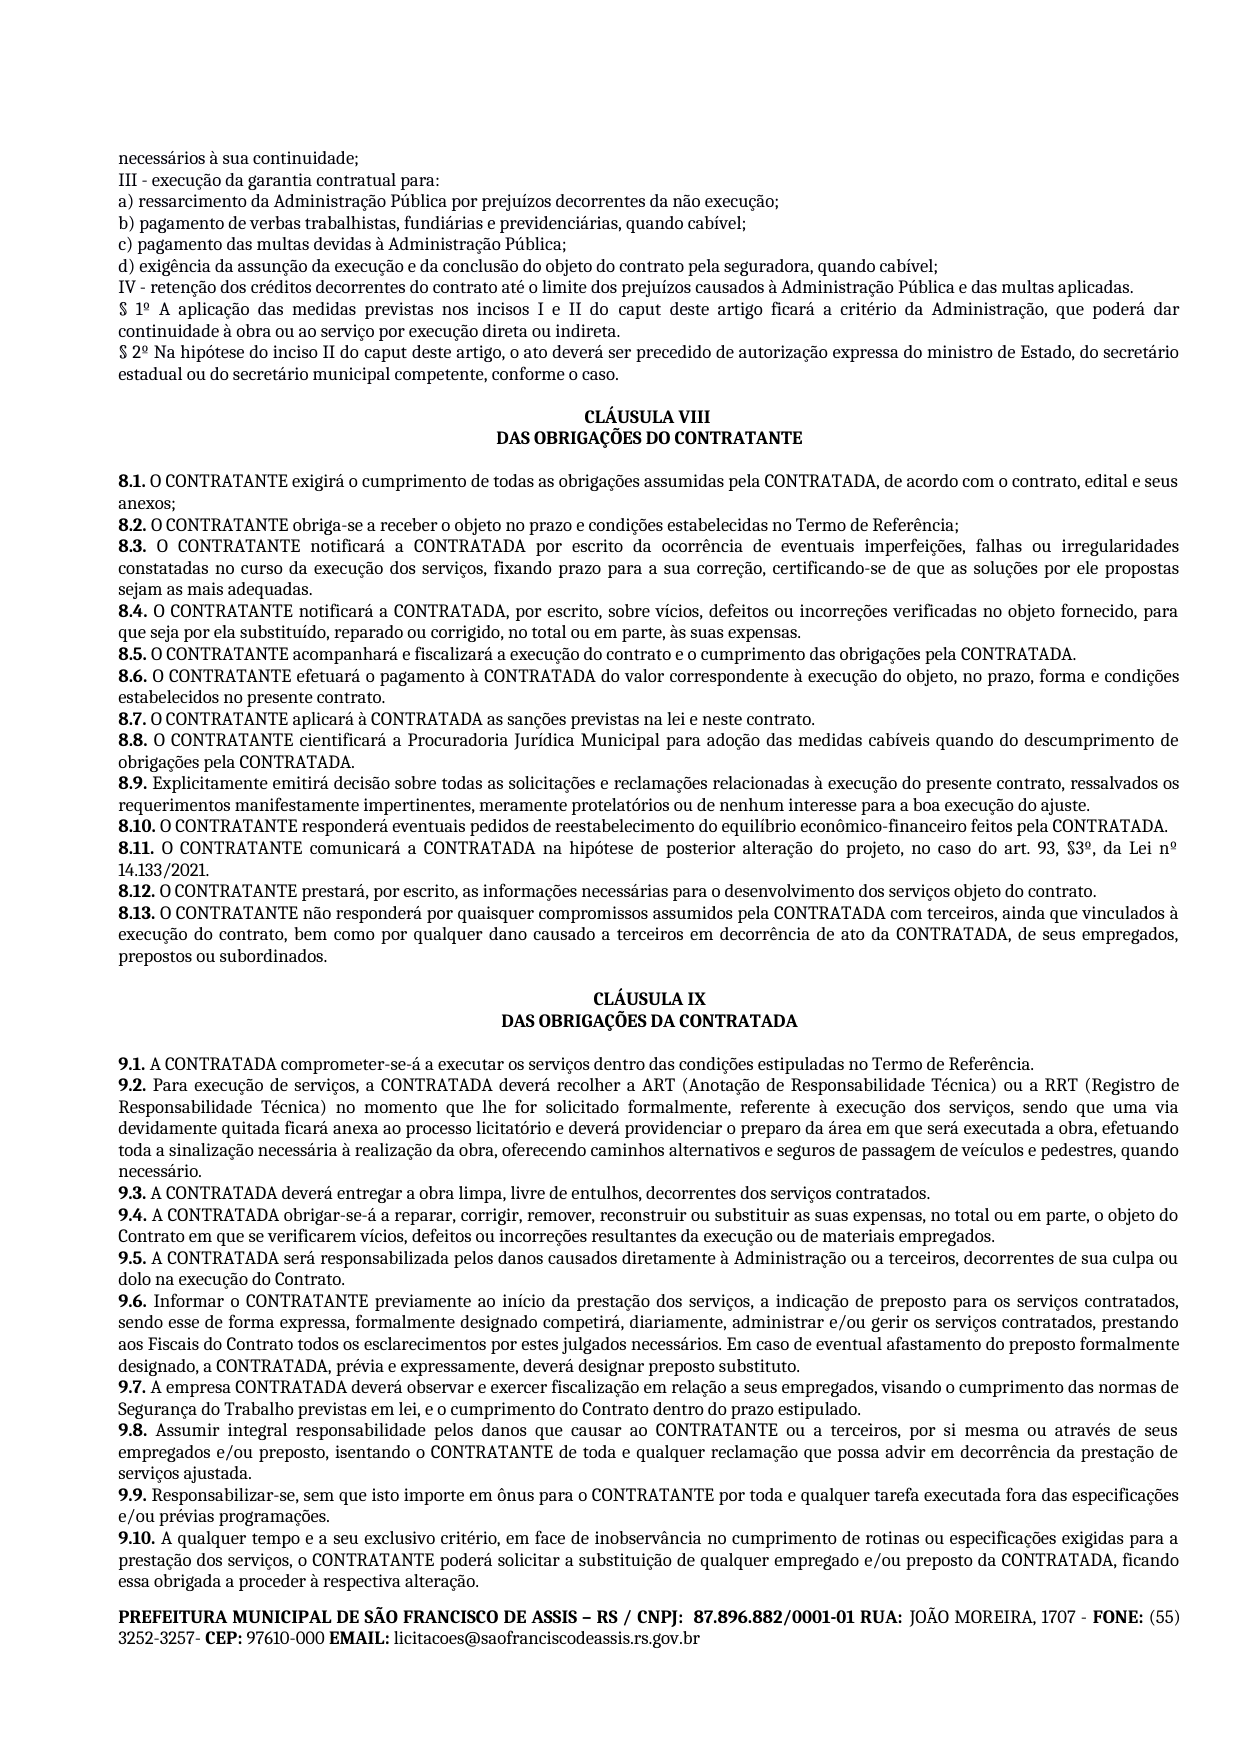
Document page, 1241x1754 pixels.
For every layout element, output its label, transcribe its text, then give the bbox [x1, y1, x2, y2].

text 8.3. O CONTRATANTE notificará a CONTRATADA por escrito da ocorrência de eventuais imperfeições, falhas ou irregularidades constatadas no curso da execução dos serviços, fixando prazo para a sua correção, certificando-se de que as soluções por ele propostas sejam as mais adequadas. [118, 536, 1181, 600]
text 8.9. Explicitamente emitirá decisão sobre todas as solicitações e reclamações relacionadas à execução do presente contrato, ressalvados os requerimentos manifestamente impertinentes, meramente protelatórios ou de nenhum interesse para a boa execução do ajuste. [118, 773, 1181, 816]
text DAS OBRIGAÇÕES DA CONTRATADA [118, 1010, 1181, 1032]
text 8.7. O CONTRATANTE aplicará à CONTRATADA as sanções previstas na lei e neste contrato. [118, 708, 1181, 730]
text DAS OBRIGAÇÕES DO CONTRATANTE [118, 428, 1181, 449]
text 9.5. A CONTRATADA será responsabilizada pelos danos causados diretamente à Administração ou a terceiros, decorrentes de sua culpa ou dolo na execução do Contrato. [118, 1247, 1181, 1290]
text CLÁUSULA VIII [118, 406, 1181, 428]
text 8.1. O CONTRATANTE exigirá o cumprimento de todas as obrigações assumidas pela CONTRATADA, de acordo com o contrato, edital e seus anexos; [118, 471, 1181, 514]
text 8.5. O CONTRATANTE acompanhará e fiscalizará a execução do contrato e o cumprimento das obrigações pela CONTRATADA. [118, 643, 1181, 665]
text § 1º A aplicação das medidas previstas nos incisos I e II do caput deste artigo ficará a critério da Administração, que poderá dar continuidade à obra ou ao serviço por execução direta ou indireta. [118, 298, 1181, 342]
text 8.13. O CONTRATANTE não responderá por quaisquer compromissos assumidos pela CONTRATADA com terceiros, ainda que vinculados à execução do contrato, bem como por qualquer dano causado a terceiros em decorrência de ato da CONTRATADA, de seus empregados, prepostos ou subordinados. [118, 902, 1181, 967]
text 9.8. Assumir integral responsabilidade pelos danos que causar ao CONTRATANTE ou a terceiros, por si mesma ou através de seus empregados e/ou preposto, isentando o CONTRATANTE de toda e qualquer reclamação que possa advir em decorrência da prestação de serviços ajustada. [118, 1420, 1181, 1484]
text 8.8. O CONTRATANTE cientificará a Procuradoria Jurídica Municipal para adoção das medidas cabíveis quando do descumprimento de obrigações pela CONTRATADA. [118, 730, 1181, 773]
text 8.12. O CONTRATANTE prestará, por escrito, as informações necessárias para o desenvolvimento dos serviços objeto do contrato. [118, 881, 1181, 902]
text a) ressarcimento da Administração Pública por prejuízos decorrentes da não execução; [118, 191, 1181, 212]
text b) pagamento de verbas trabalhistas, fundiárias e previdenciárias, quando cabível; [118, 212, 1181, 234]
text 9.10. A qualquer tempo e a seu exclusivo critério, em face de inobservância no cumprimento de rotinas ou especificações exigidas para a prestação dos serviços, o CONTRATANTE poderá solicitar a substituição de qualquer empregado e/ou preposto da CONTRATADA, ficando essa obrigada a proceder à respectiva alteração. [118, 1528, 1181, 1592]
text 8.6. O CONTRATANTE efetuará o pagamento à CONTRATADA do valor correspondente à execução do objeto, no prazo, forma e condições estabelecidos no presente contrato. [118, 665, 1181, 708]
text 8.2. O CONTRATANTE obriga-se a receber o objeto no prazo e condições estabelecidas no Termo de Referência; [118, 514, 1181, 536]
text CLÁUSULA IX [118, 988, 1181, 1010]
text § 2º Na hipótese do inciso II do caput deste artigo, o ato deverá ser precedido de autorização expressa do ministro de Estado, do secretário estadual ou do secretário municipal competente, conforme o caso. [118, 342, 1181, 385]
text necessários à sua continuidade; [118, 148, 1181, 169]
text 9.9. Responsabilizar-se, sem que isto importe em ônus para o CONTRATANTE por toda e qualquer tarefa executada fora das especificações e/ou prévias programações. [118, 1484, 1181, 1528]
text 9.2. Para execução de serviços, a CONTRATADA deverá recolher a ART (Anotação de Responsabilidade Técnica) ou a RRT (Registro de Responsabilidade Técnica) no momento que lhe for solicitado formalmente, referente à execução dos serviços, sendo que uma via devidamente quitada ficará anexa ao processo licitatório e deverá providenciar o preparo da área em que será executada a obra, efetuando toda a sinalização necessária à realização da obra, oferecendo caminhos alternativos e seguros de passagem de veículos e pedestres, quando necessário. [118, 1075, 1181, 1183]
text 8.4. O CONTRATANTE notificará a CONTRATADA, por escrito, sobre vícios, defeitos ou incorreções verificadas no objeto fornecido, para que seja por ela substituído, reparado ou corrigido, no total ou em parte, às suas expensas. [118, 600, 1181, 643]
text c) pagamento das multas devidas à Administração Pública; [118, 234, 1181, 255]
text d) exigência da assunção da execução e da conclusão do objeto do contrato pela seguradora, quando cabível; [118, 255, 1181, 277]
text 9.3. A CONTRATADA deverá entregar a obra limpa, livre de entulhos, decorrentes dos serviços contratados. [118, 1183, 1181, 1204]
text 8.11. O CONTRATANTE comunicará a CONTRATADA na hipótese de posterior alteração do projeto, no caso do art. 93, §3º, da Lei nº 14.133/2021. [118, 838, 1181, 881]
text 9.6. Informar o CONTRATANTE previamente ao início da prestação dos serviços, a indicação de preposto para os serviços contratados, sendo esse de forma expressa, formalmente designado competirá, diariamente, administrar e/ou gerir os serviços contratados, prestando aos Fiscais do Contrato todos os esclarecimentos por estes julgados necessários. Em caso de eventual afastamento do preposto formalmente designado, a CONTRATADA, prévia e expressamente, deverá designar preposto substituto. [118, 1290, 1181, 1377]
text IV - retenção dos créditos decorrentes do contrato até o limite dos prejuízos causados à Administração Pública e das multas aplicadas. [118, 277, 1181, 298]
text 9.4. A CONTRATADA obrigar-se-á a reparar, corrigir, remover, reconstruir ou substituir as suas expensas, no total ou em parte, o objeto do Contrato em que se verificarem vícios, defeitos ou incorreções resultantes da execução ou de materiais empregados. [118, 1204, 1181, 1247]
text 9.7. A empresa CONTRATADA deverá observar e exercer fiscalização em relação a seus empregados, visando o cumprimento das normas de Segurança do Trabalho previstas em lei, e o cumprimento do Contrato dentro do prazo estipulado. [118, 1377, 1181, 1420]
text 8.10. O CONTRATANTE responderá eventuais pedidos de reestabelecimento do equilíbrio econômico-financeiro feitos pela CONTRATADA. [118, 816, 1181, 838]
text III - execução da garantia contratual para: [118, 169, 1181, 191]
text 9.1. A CONTRATADA comprometer-se-á a executar os serviços dentro das condições estipuladas no Termo de Referência. [118, 1053, 1181, 1075]
